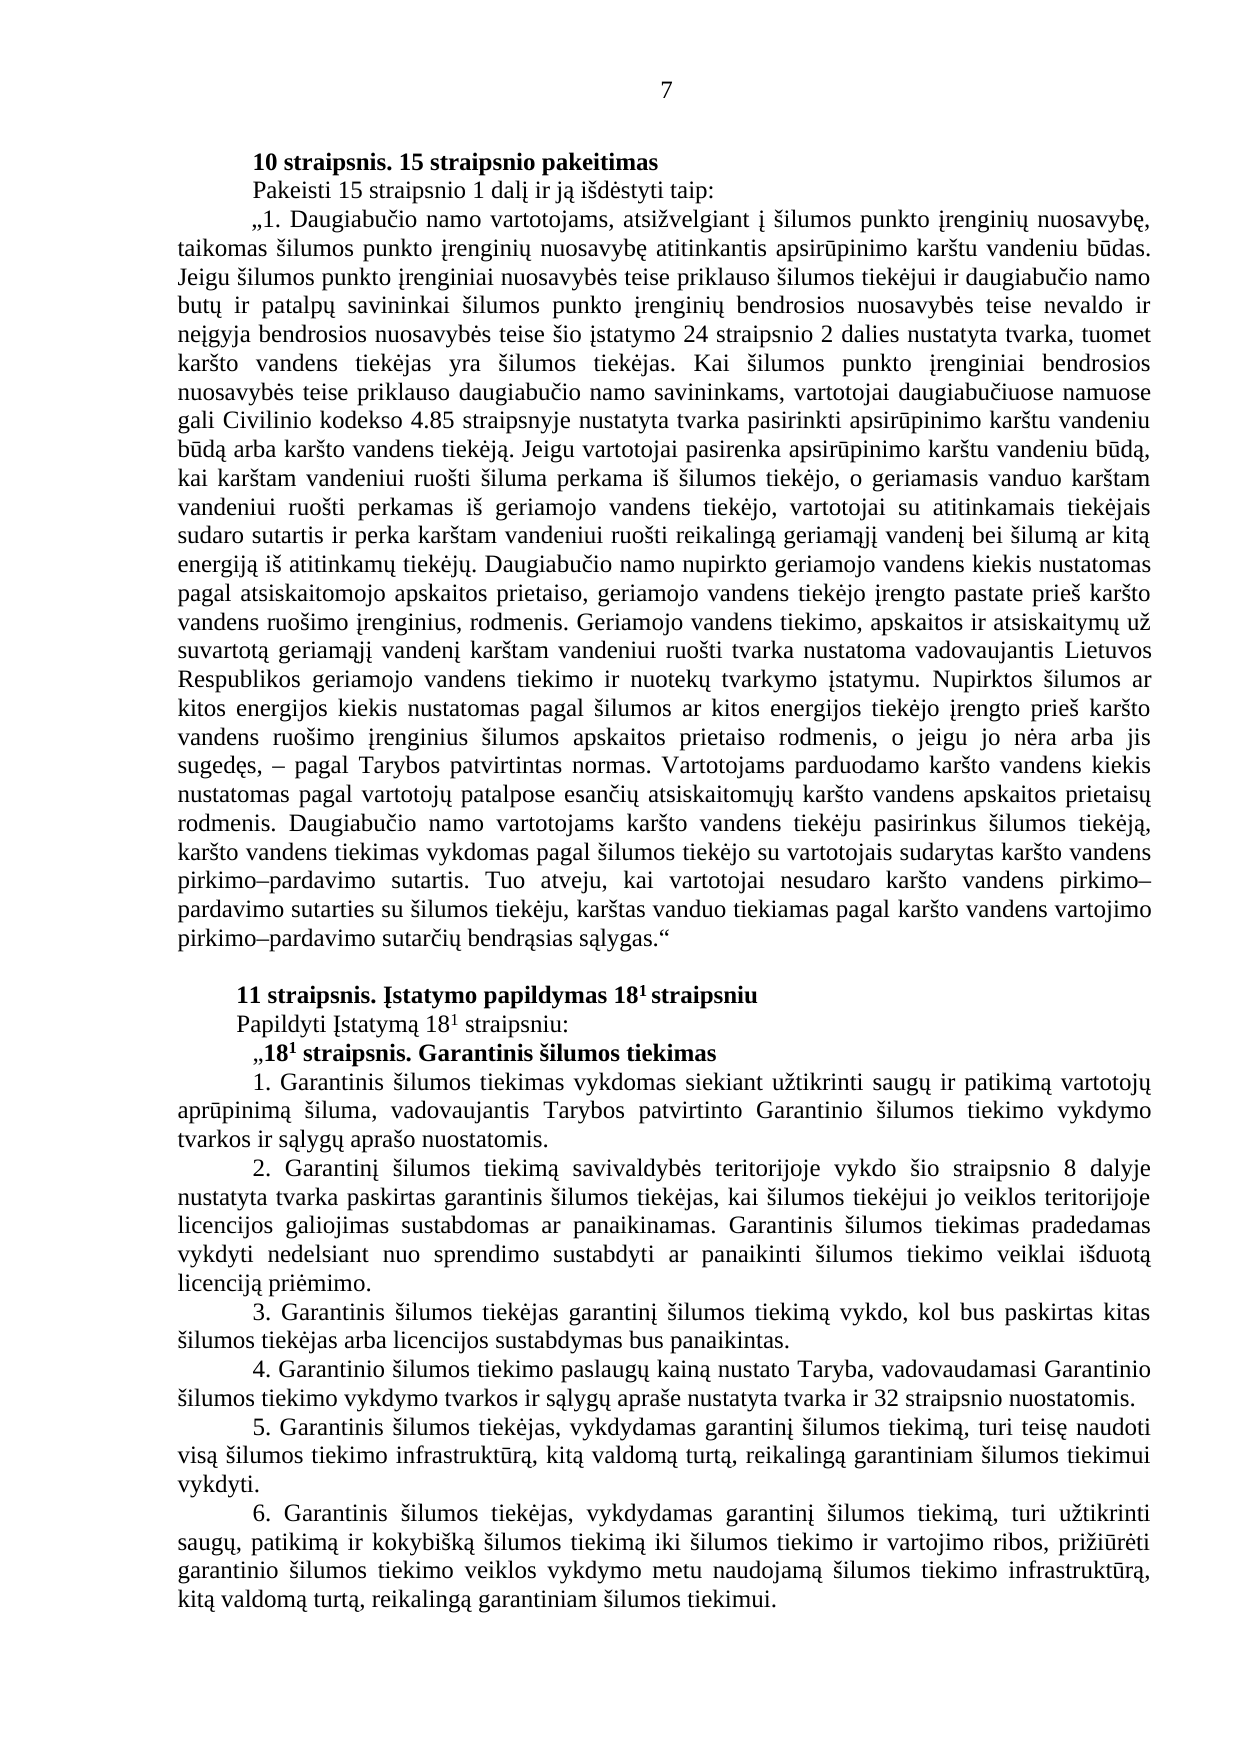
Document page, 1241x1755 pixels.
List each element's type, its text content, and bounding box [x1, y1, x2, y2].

text Pakeisti 15 straipsnio 1 dalį ir ją išdėstyti taip: [177, 176, 1152, 204]
text 2. Garantinį šilumos tiekimą savivaldybės teritorijoje vykdo šio straipsnio 8 dalyje nustatyta tvarka paskirtas garantinis šilumos tiekėjas, kai šilumos tiekėjui jo veiklos teritorijoje licencijos galiojimas sustabdomas ar panaikinamas. Garantinis šilumos tiekimas pradedamas vykdyti nedelsiant nuo sprendimo sustabdyti ar panaikinti šilumos tiekimo veiklai išduotą licenciją priėmimo. [177, 1153, 1152, 1297]
text „1. Daugiabučio namo vartotojams, atsižvelgiant į šilumos punkto įrenginių nuosavybę, taikomas šilumos punkto įrenginių nuosavybę atitinkantis apsirūpinimo karštu vandeniu būdas. Jeigu šilumos punkto įrenginiai nuosavybės teise priklauso šilumos tiekėjui ir daugiabučio namo butų ir patalpų savininkai šilumos punkto įrenginių bendrosios nuosavybės teise nevaldo ir neįgyja bendrosios nuosavybės teise šio įstatymo 24 straipsnio 2 dalies nustatyta tvarka, tuomet karšto vandens tiekėjas yra šilumos tiekėjas. Kai šilumos punkto įrenginiai bendrosios nuosavybės teise priklauso daugiabučio namo savininkams, vartotojai daugiabučiuose namuose gali Civilinio kodekso 4.85 straipsnyje nustatyta tvarka pasirinkti apsirūpinimo karštu vandeniu būdą arba karšto vandens tiekėją. Jeigu vartotojai pasirenka apsirūpinimo karštu vandeniu būdą, kai karštam vandeniui ruošti šiluma perkama iš šilumos tiekėjo, o geriamasis vanduo karštam vandeniui ruošti perkamas iš geriamojo vandens tiekėjo, vartotojai su atitinkamais tiekėjais sudaro sutartis ir perka karštam vandeniui ruošti reikalingą geriamąjį vandenį bei šilumą ar kitą energiją iš atitinkamų tiekėjų. Daugiabučio namo nupirkto geriamojo vandens kiekis nustatomas pagal atsiskaitomojo apskaitos prietaiso, geriamojo vandens tiekėjo įrengto pastate prieš karšto vandens ruošimo įrenginius, rodmenis. Geriamojo vandens tiekimo, apskaitos ir atsiskaitymų už suvartotą geriamąjį vandenį karštam vandeniui ruošti tvarka nustatoma vadovaujantis Lietuvos Respublikos geriamojo vandens tiekimo ir nuotekų tvarkymo įstatymu. Nupirktos šilumos ar kitos energijos kiekis nustatomas pagal šilumos ar kitos energijos tiekėjo įrengto prieš karšto vandens ruošimo įrenginius šilumos apskaitos prietaiso rodmenis, o jeigu jo nėra arba jis sugedęs, – pagal Tarybos patvirtintas normas. Vartotojams parduodamo karšto vandens kiekis nustatomas pagal vartotojų patalpose esančių atsiskaitomųjų karšto vandens apskaitos prietaisų rodmenis. Daugiabučio namo vartotojams karšto vandens tiekėju pasirinkus šilumos tiekėją, karšto vandens tiekimas vykdomas pagal šilumos tiekėjo su vartotojais sudarytas karšto vandens pirkimo–pardavimo sutartis. Tuo atveju, kai vartotojai nesudaro karšto vandens pirkimo–pardavimo sutarties su šilumos tiekėju, karštas vanduo tiekiamas pagal karšto vandens vartojimo pirkimo–pardavimo sutarčių bendrąsias sąlygas.“ [177, 204, 1152, 952]
text 5. Garantinis šilumos tiekėjas, vykdydamas garantinį šilumos tiekimą, turi teisę naudoti visą šilumos tiekimo infrastruktūrą, kitą valdomą turtą, reikalingą garantiniam šilumos tiekimui vykdyti. [177, 1412, 1152, 1498]
text „181 straipsnis. Garantinis šilumos tiekimas [252, 1038, 1152, 1067]
text 10 straipsnis. 15 straipsnio pakeitimas [177, 147, 1152, 176]
text 1. Garantinis šilumos tiekimas vykdomas siekiant užtikrinti saugų ir patikimą vartotojų aprūpinimą šiluma, vadovaujantis Tarybos patvirtinto Garantinio šilumos tiekimo vykdymo tvarkos ir sąlygų aprašo nuostatomis. [177, 1067, 1152, 1153]
text 6. Garantinis šilumos tiekėjas, vykdydamas garantinį šilumos tiekimą, turi užtikrinti saugų, patikimą ir kokybišką šilumos tiekimą iki šilumos tiekimo ir vartojimo ribos, prižiūrėti garantinio šilumos tiekimo veiklos vykdymo metu naudojamą šilumos tiekimo infrastruktūrą, kitą valdomą turtą, reikalingą garantiniam šilumos tiekimui. [177, 1498, 1152, 1613]
text 11 straipsnis. Įstatymo papildymas 181 straipsniu [177, 981, 1152, 1009]
text 3. Garantinis šilumos tiekėjas garantinį šilumos tiekimą vykdo, kol bus paskirtas kitas šilumos tiekėjas arba licencijos sustabdymas bus panaikintas. [177, 1297, 1152, 1354]
text 4. Garantinio šilumos tiekimo paslaugų kainą nustato Taryba, vadovaudamasi Garantinio šilumos tiekimo vykdymo tvarkos ir sąlygų apraše nustatyta tvarka ir 32 straipsnio nuostatomis. [177, 1354, 1152, 1412]
text Papildyti Įstatymą 181 straipsniu: [177, 1009, 1152, 1038]
